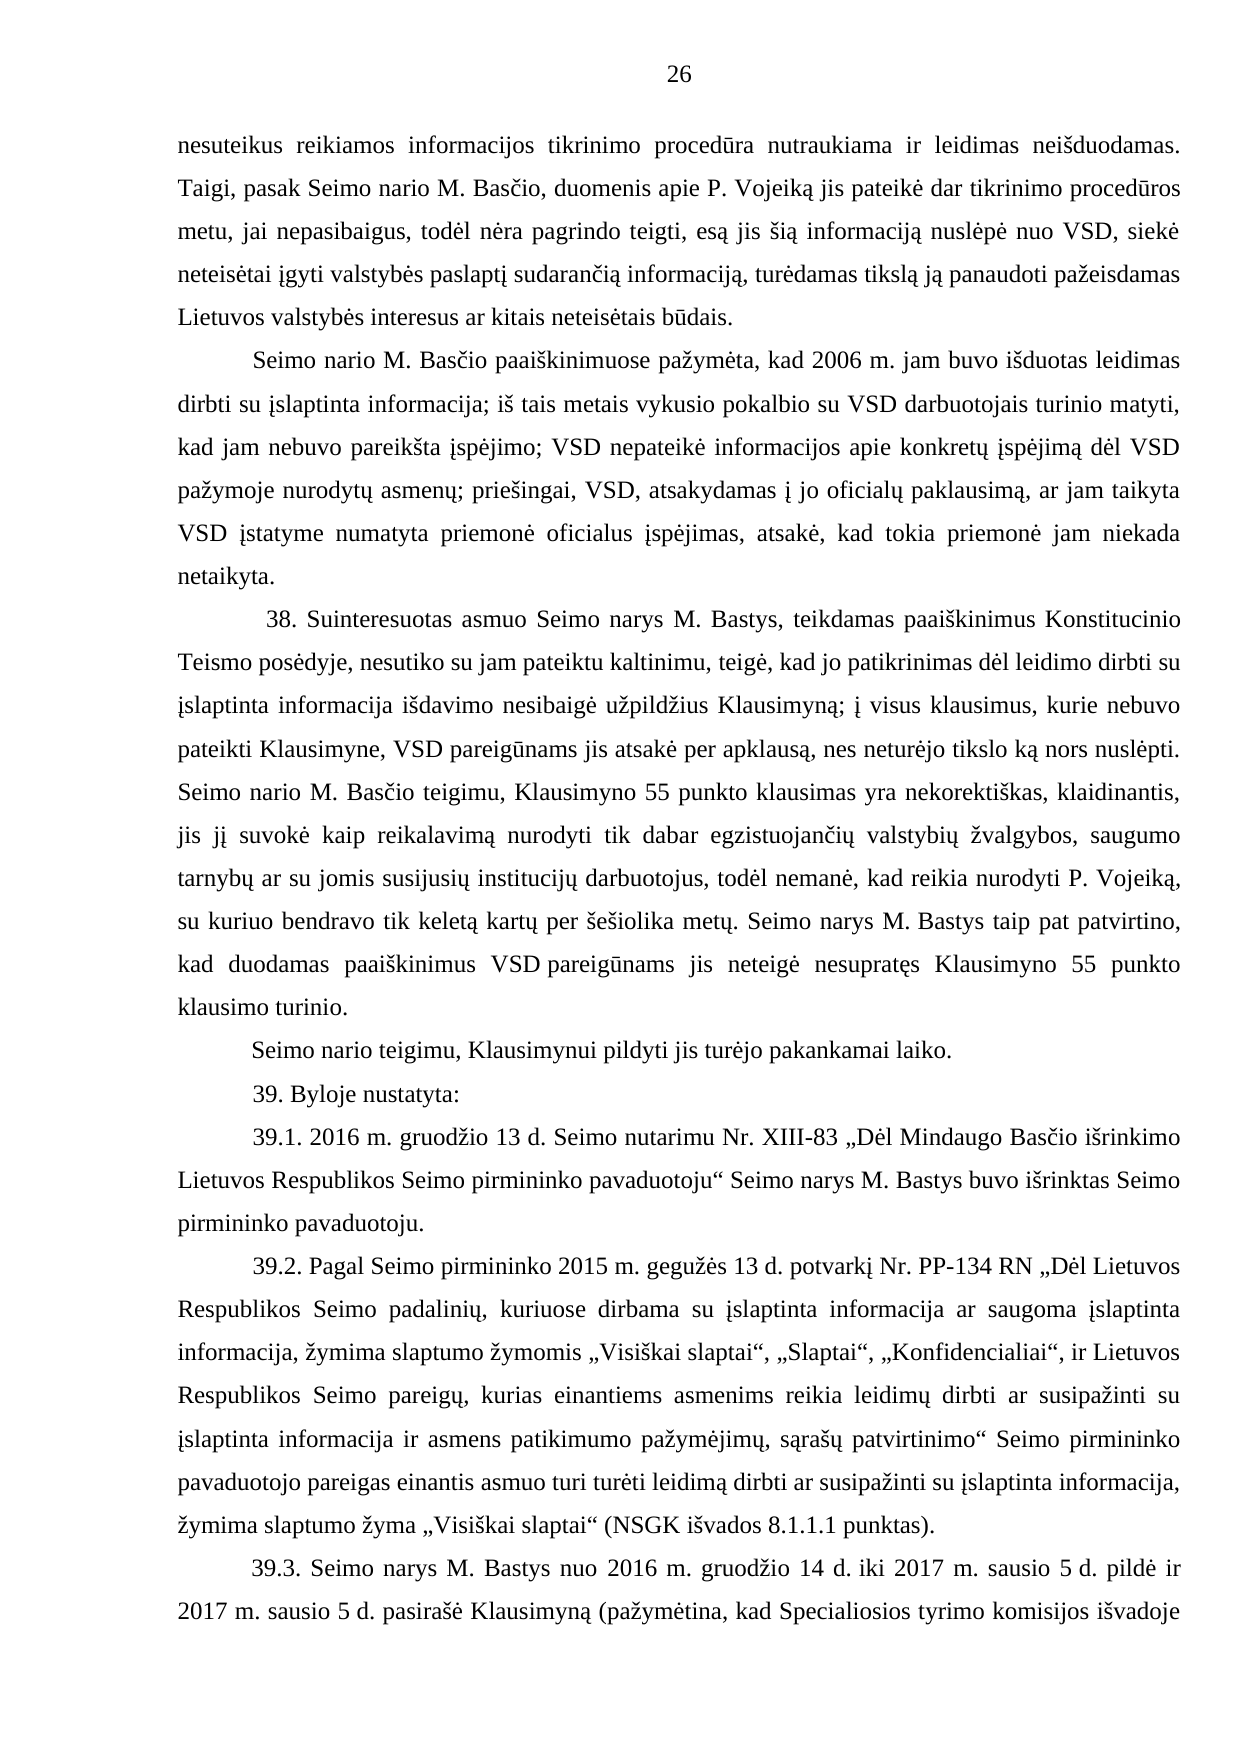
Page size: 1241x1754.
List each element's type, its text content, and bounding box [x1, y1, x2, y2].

text 39. Byloje nustatyta: [177, 1079, 1181, 1107]
text Seimo nario teigimu, Klausimynui pildyti jis turėjo pakankamai laiko. [177, 1036, 1181, 1064]
text 38. Suinteresuotas asmuo Seimo narys M. Bastys, teikdamas paaiškinimus Konstitucinio Teismo posėdyje, nesutiko su jam pateiktu kaltinimu, teigė, kad jo patikrinimas dėl leidimo dirbti su įslaptinta informacija išdavimo nesibaigė užpildžius Klausimyną; į visus klausimus, kurie nebuvo pateikti Klausimyne, VSD pareigūnams jis atsakė per apklausą, nes neturėjo tikslo ką nors nuslėpti. Seimo nario M. Basčio teigimu, Klausimyno 55 punkto klausimas yra nekorektiškas, klaidinantis, jis jį suvokė kaip reikalavimą nurodyti tik dabar egzistuojančių valstybių žvalgybos, saugumo tarnybų ar su jomis susijusių institucijų darbuotojus, todėl nemanė, kad reikia nurodyti P. Vojeiką, su kuriuo bendravo tik keletą kartų per šešiolika metų. Seimo narys M. Bastys taip pat patvirtino, kad duodamas paaiškinimus VSD pareigūnams jis neteigė nesupratęs Klausimyno 55 punkto klausimo turinio. [177, 604, 1181, 1021]
text 39.1. 2016 m. gruodžio 13 d. Seimo nutarimu Nr. XIII-83 „Dėl Mindaugo Basčio išrinkimo Lietuvos Respublikos Seimo pirmininko pavaduotoju“ Seimo narys M. Bastys buvo išrinktas Seimo pirmininko pavaduotoju. [177, 1122, 1181, 1237]
text 39.2. Pagal Seimo pirmininko 2015 m. gegužės 13 d. potvarkį Nr. PP-134 RN „Dėl Lietuvos Respublikos Seimo padalinių, kuriuose dirbama su įslaptinta informacija ar saugoma įslaptinta informacija, žymima slaptumo žymomis „Visiškai slaptai“, „Slaptai“, „Konfidencialiai“, ir Lietuvos Respublikos Seimo pareigų, kurias einantiems asmenims reikia leidimų dirbti ar susipažinti su įslaptinta informacija ir asmens patikimumo pažymėjimų, sąrašų patvirtinimo“ Seimo pirmininko pavaduotojo pareigas einantis asmuo turi turėti leidimą dirbti ar susipažinti su įslaptinta informacija, žymima slaptumo žyma „Visiškai slaptai“ (NSGK išvados 8.1.1.1 punktas). [177, 1251, 1181, 1539]
text 39.3. Seimo narys M. Bastys nuo 2016 m. gruodžio 14 d. iki 2017 m. sausio 5 d. pildė ir 2017 m. sausio 5 d. pasirašė Klausimyną (pažymėtina, kad Specialiosios tyrimo komisijos išvadoje [177, 1553, 1181, 1625]
text nesuteikus reikiamos informacijos tikrinimo procedūra nutraukiama ir leidimas neišduodamas. Taigi, pasak Seimo nario M. Basčio, duomenis apie P. Vojeiką jis pateikė dar tikrinimo procedūros metu, jai nepasibaigus, todėl nėra pagrindo teigti, esą jis šią informaciją nuslėpė nuo VSD, siekė neteisėtai įgyti valstybės paslaptį sudarančią informaciją, turėdamas tikslą ją panaudoti pažeisdamas Lietuvos valstybės interesus ar kitais neteisėtais būdais. [177, 130, 1181, 331]
text Seimo nario M. Basčio paaiškinimuose pažymėta, kad 2006 m. jam buvo išduotas leidimas dirbti su įslaptinta informacija; iš tais metais vykusio pokalbio su VSD darbuotojais turinio matyti, kad jam nebuvo pareikšta įspėjimo; VSD nepateikė informacijos apie konkretų įspėjimą dėl VSD pažymoje nurodytų asmenų; priešingai, VSD, atsakydamas į jo oficialų paklausimą, ar jam taikyta VSD įstatyme numatyta priemonė oficialus įspėjimas, atsakė, kad tokia priemonė jam niekada netaikyta. [177, 346, 1181, 590]
